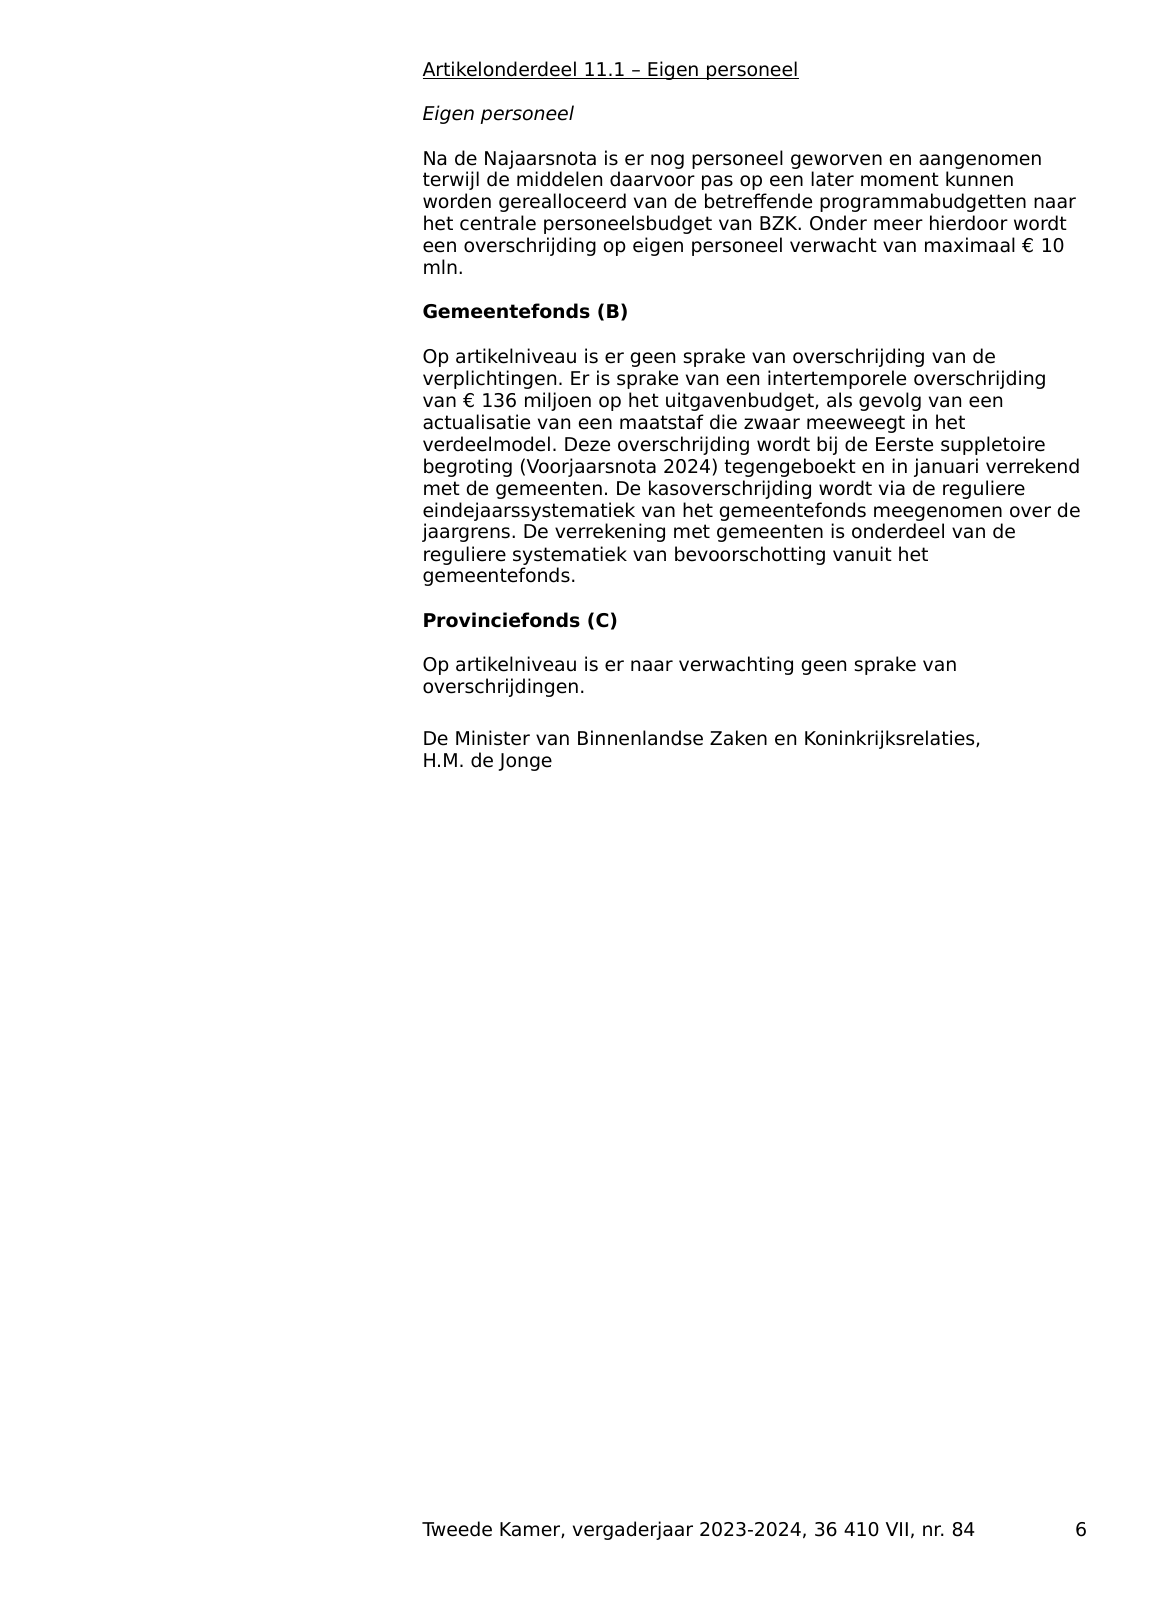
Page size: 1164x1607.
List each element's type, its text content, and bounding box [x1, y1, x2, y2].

subtitle Provinciefonds (C) [422, 609, 1087, 632]
text Na de Najaarsnota is er nog personeel geworven en aangenomen terwijl de middelen daarvoor pas op een later moment kunnen worden gerealloceerd van de betreffende programmabudgetten naar het centrale personeelsbudget van BZK. Onder meer hierdoor wordt een overschrijding op eigen personeel verwacht van maximaal € 10 mln. [422, 147, 1087, 279]
subtitle Gemeentefonds (B) [422, 301, 1087, 323]
text Op artikelniveau is er naar verwachting geen sprake van overschrijdingen. [422, 654, 1087, 698]
text Op artikelniveau is er geen sprake van overschrijding van de verplichtingen. Er is sprake van een intertemporele overschrijding van € 136 miljoen op het uitgavenbudget, als gevolg van een actualisatie van een maatstaf die zwaar meeweegt in het verdeelmodel. Deze overschrijding wordt bij de Eerste suppletoire begroting (Voorjaarsnota 2024) tegengeboekt en in januari verrekend met de gemeenten. De kasoverschrijding wordt via de reguliere eindejaarssystematiek van het gemeentefonds meegenomen over de jaargrens. De verrekening met gemeenten is onderdeel van de reguliere systematiek van bevoorschotting vanuit het gemeentefonds. [422, 346, 1087, 587]
text De Minister van Binnenlandse Zaken en Koninkrijksrelaties, H.M. de Jonge [422, 728, 1087, 772]
subtitle Eigen personeel [422, 103, 1087, 125]
subtitle Artikelonderdeel 11.1 – Eigen personeel [422, 59, 1087, 81]
